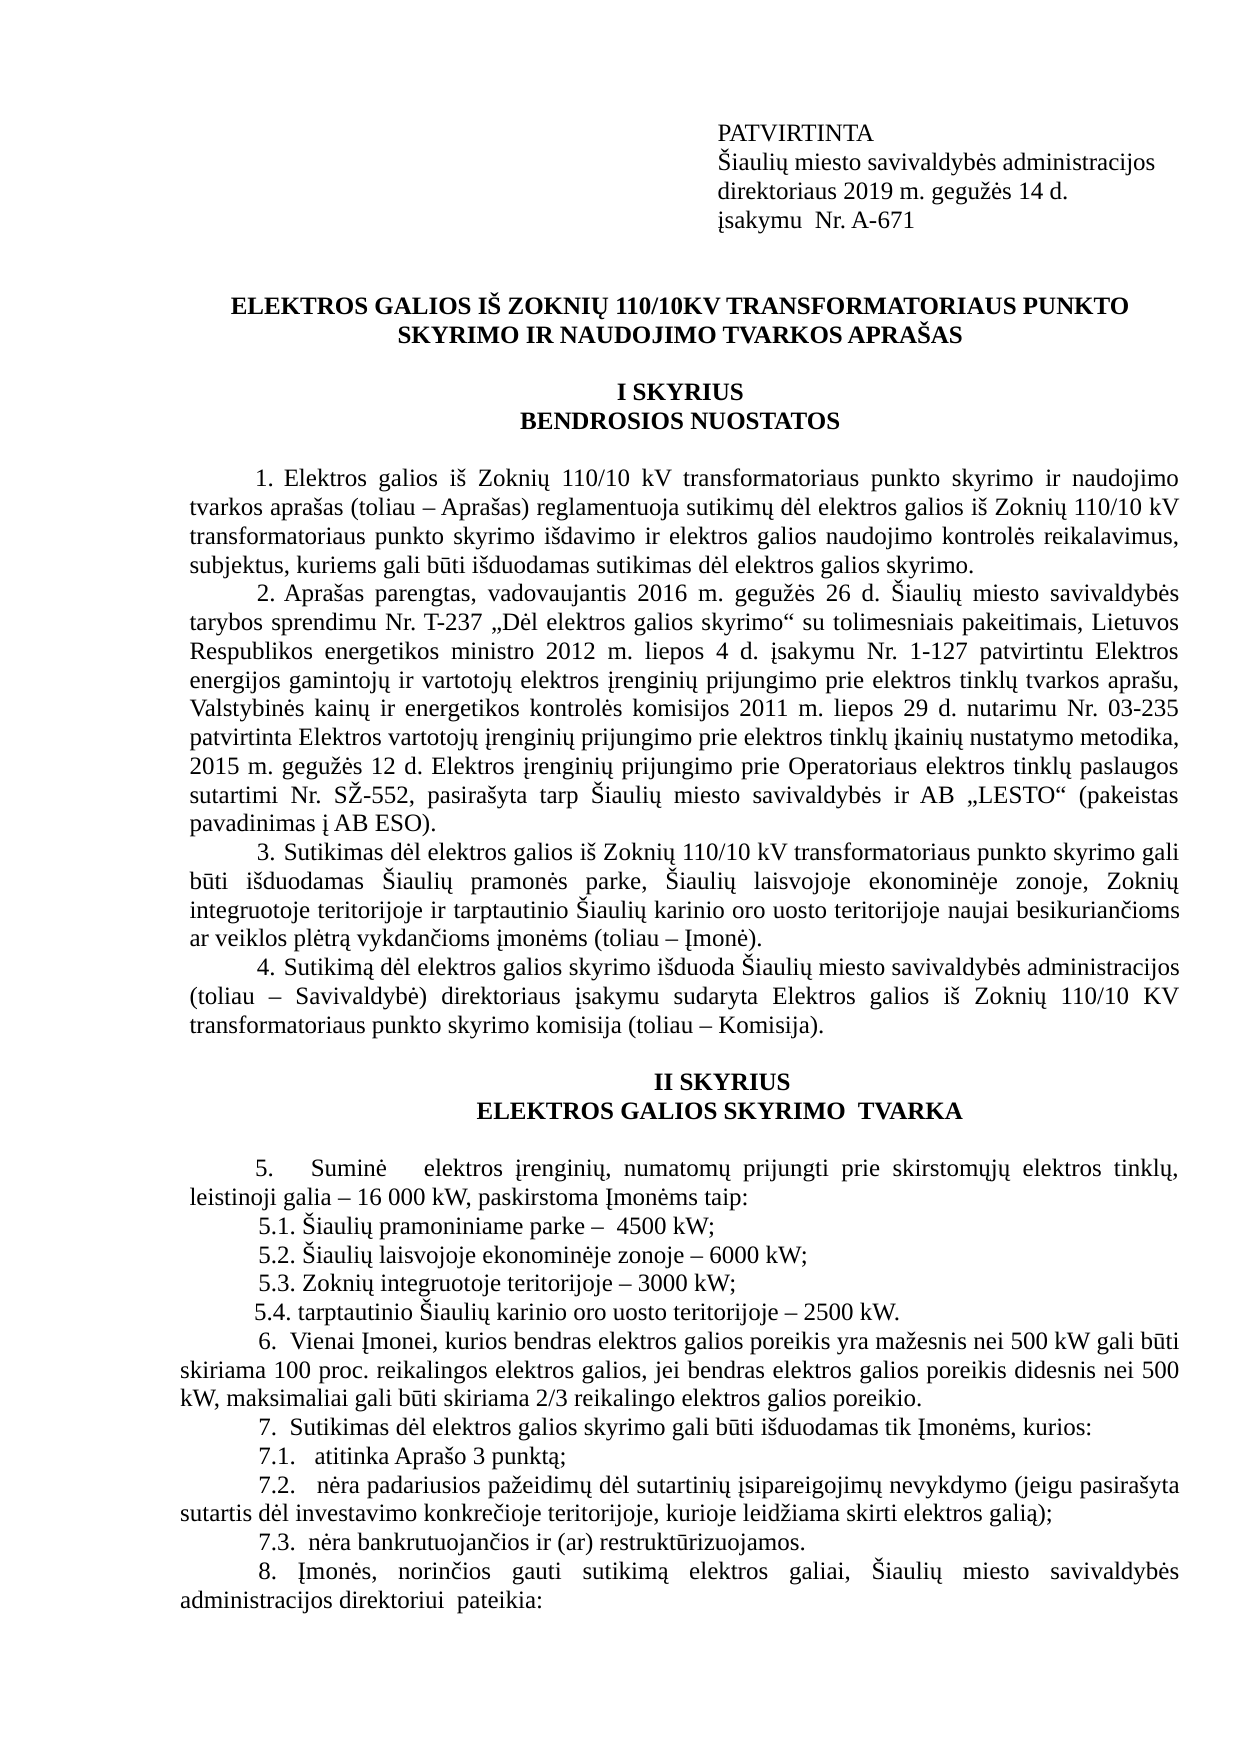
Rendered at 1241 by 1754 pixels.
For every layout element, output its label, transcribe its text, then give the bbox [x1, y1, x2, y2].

text Šiaulių miesto savivaldybės administracijos [649, 147, 1180, 176]
text 7. Sutikimas dėl elektros galios skyrimo gali būti išduodamas tik Įmonėms, kurios: [180, 1412, 1180, 1441]
text 5.4. tarptautinio Šiaulių karinio oro uosto teritorijoje – 2500 kW. [180, 1297, 1180, 1326]
text BENDROSIOS NUOSTATOS [180, 406, 1180, 435]
text 3. Sutikimas dėl elektros galios iš Zoknių 110/10 kV transformatoriaus punkto skyrimo gali būti išduodamas Šiaulių pramonės parke, Šiaulių laisvojoje ekonominėje zonoje, Zoknių integruotoje teritorijoje ir tarptautinio Šiaulių karinio oro uosto teritorijoje naujai besikuriančioms ar veiklos plėtrą vykdančioms įmonėms (toliau – Įmonė). [189, 837, 1180, 952]
text 5.3. Zoknių integruotoje teritorijoje – 3000 kW; [180, 1268, 1180, 1297]
text 7.2. nėra padariusios pažeidimų dėl sutartinių įsipareigojimų nevykdymo (jeigu pasirašyta sutartis dėl investavimo konkrečioje teritorijoje, kurioje leidžiama skirti elektros galią); [180, 1470, 1180, 1527]
text 6. Vienai Įmonei, kurios bendras elektros galios poreikis yra mažesnis nei 500 kW gali būti skiriama 100 proc. reikalingos elektros galios, jei bendras elektros galios poreikis didesnis nei 500 kW, maksimaliai gali būti skiriama 2/3 reikalingo elektros galios poreikio. [180, 1326, 1180, 1412]
text 1. Elektros galios iš Zoknių 110/10 kV transformatoriaus punkto skyrimo ir naudojimo tvarkos aprašas (toliau – Aprašas) reglamentuoja sutikimų dėl elektros galios iš Zoknių 110/10 kV transformatoriaus punkto skyrimo išdavimo ir elektros galios naudojimo kontrolės reikalavimus, subjektus, kuriems gali būti išduodamas sutikimas dėl elektros galios skyrimo. [189, 463, 1180, 578]
text 4. Sutikimą dėl elektros galios skyrimo išduoda Šiaulių miesto savivaldybės administracijos (toliau – Savivaldybė) direktoriaus įsakymu sudaryta Elektros galios iš Zoknių 110/10 KV transformatoriaus punkto skyrimo komisija (toliau – Komisija). [189, 952, 1180, 1038]
text PATVIRTINTA [649, 118, 1180, 147]
text II SKYRIUS [180, 1067, 1180, 1096]
text 5. Suminė elektros įrenginių, numatomų prijungti prie skirstomųjų elektros tinklų, leistinoji galia – 16 000 kW, paskirstoma Įmonėms taip: [189, 1153, 1180, 1211]
text ELEKTROS GALIOS SKYRIMO TVARKA [180, 1096, 1180, 1125]
text 2. Aprašas parengtas, vadovaujantis 2016 m. gegužės 26 d. Šiaulių miesto savivaldybės tarybos sprendimu Nr. T-237 „Dėl elektros galios skyrimo“ su tolimesniais pakeitimais, Lietuvos Respublikos energetikos ministro 2012 m. liepos 4 d. įsakymu Nr. 1-127 patvirtintu Elektros energijos gamintojų ir vartotojų elektros įrenginių prijungimo prie elektros tinklų tvarkos aprašu, Valstybinės kainų ir energetikos kontrolės komisijos 2011 m. liepos 29 d. nutarimu Nr. 03-235 patvirtinta Elektros vartotojų įrenginių prijungimo prie elektros tinklų įkainių nustatymo metodika, 2015 m. gegužės 12 d. Elektros įrenginių prijungimo prie Operatoriaus elektros tinklų paslaugos sutartimi Nr. SŽ-552, pasirašyta tarp Šiaulių miesto savivaldybės ir AB „LESTO“ (pakeistas pavadinimas į AB ESO). [189, 578, 1180, 837]
text 8. Įmonės, norinčios gauti sutikimą elektros galiai, Šiaulių miesto savivaldybės administracijos direktoriui pateikia: [180, 1556, 1180, 1613]
text I SKYRIUS [180, 377, 1180, 406]
text direktoriaus 2019 m. gegužės 14 d. [717, 176, 1180, 205]
text įsakymu Nr. A-671 [717, 205, 1180, 233]
text 5.1. Šiaulių pramoniniame parke – 4500 kW; [180, 1211, 1180, 1240]
text 5.2. Šiaulių laisvojoje ekonominėje zonoje – 6000 kW; [180, 1240, 1180, 1268]
text 7.3. nėra bankrutuojančios ir (ar) restruktūrizuojamos. [180, 1527, 1180, 1556]
text ELEKTROS GALIOS IŠ ZOKNIŲ 110/10KV TRANSFORMATORIAUS PUNKTO SKYRIMO IR NAUDOJIMO TVARKOS APRAŠAS [180, 291, 1180, 348]
text 7.1. atitinka Aprašo 3 punktą; [180, 1441, 1180, 1470]
